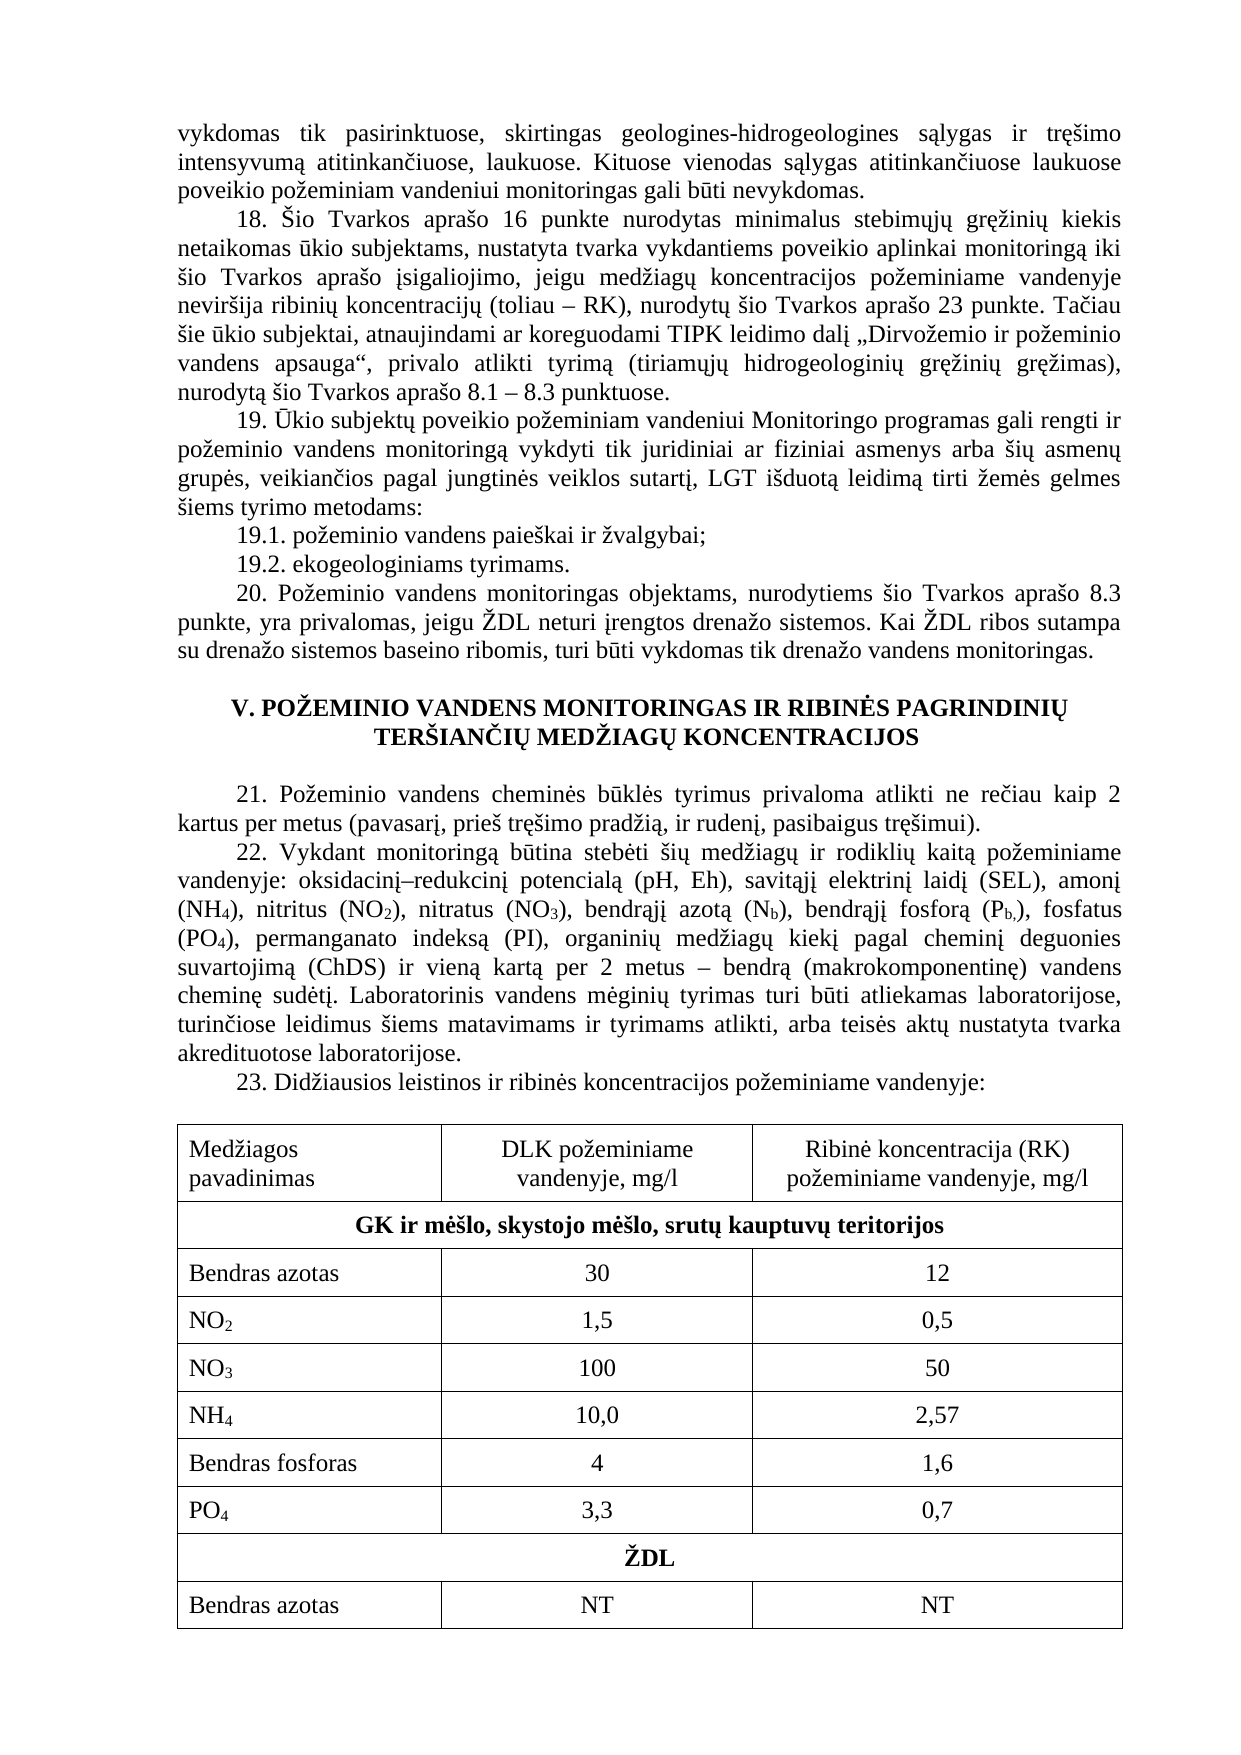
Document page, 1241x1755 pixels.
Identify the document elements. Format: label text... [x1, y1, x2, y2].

table_cell ŽDL [178, 1534, 1122, 1581]
table_cell 3,3 [442, 1487, 752, 1533]
text 18. Šio Tvarkos aprašo 16 punkte nurodytas minimalus stebimųjų gręžinių kiekis netaikomas ūkio subjektams, nustatyta tvarka vykdantiems poveikio aplinkai monitoringą iki šio Tvarkos aprašo įsigaliojimo, jeigu medžiagų koncentracijos požeminiame vandenyje neviršija ribinių koncentracijų (toliau – RK), nurodytų šio Tvarkos aprašo 23 punkte. Tačiau šie ūkio subjektai, atnaujindami ar koreguodami TIPK leidimo dalį „Dirvožemio ir požeminio vandens apsauga“, privalo atlikti tyrimą (tiriamųjų hidrogeologinių gręžinių gręžimas), nurodytą šio Tvarkos aprašo 8.1 – 8.3 punktuose. [177, 204, 1122, 406]
table_cell 50 [753, 1344, 1122, 1391]
table_cell Bendras azotas [178, 1582, 441, 1628]
text 21. Požeminio vandens cheminės būklės tyrimus privaloma atlikti ne rečiau kaip 2 kartus per metus (pavasarį, prieš tręšimo pradžią, ir rudenį, pasibaigus tręšimui). [177, 779, 1122, 837]
table_cell 12 [753, 1249, 1122, 1296]
table_cell NO3 [178, 1344, 441, 1391]
table_cell 0,5 [753, 1297, 1122, 1343]
table_cell 100 [442, 1344, 752, 1391]
text vykdomas tik pasirinktuose, skirtingas geologines-hidrogeologines sąlygas ir tręšimo intensyvumą atitinkančiuose, laukuose. Kituose vienodas sąlygas atitinkančiuose laukuose poveikio požeminiam vandeniui monitoringas gali būti nevykdomas. [177, 118, 1122, 204]
table_cell 30 [442, 1249, 752, 1296]
text 19.2. ekogeologiniams tyrimams. [177, 549, 1122, 578]
table_cell Bendras fosforas [178, 1439, 441, 1486]
table_cell NH4 [178, 1392, 441, 1438]
text 19. Ūkio subjektų poveikio požeminiam vandeniui Monitoringo programas gali rengti ir požeminio vandens monitoringą vykdyti tik juridiniai ar fiziniai asmenys arba šių asmenų grupės, veikiančios pagal jungtinės veiklos sutartį, LGT išduotą leidimą tirti žemės gelmes šiems tyrimo metodams: [177, 406, 1122, 521]
table_cell 4 [442, 1439, 752, 1486]
text 19.1. požeminio vandens paieškai ir žvalgybai; [177, 521, 1122, 549]
text 23. Didžiausios leistinos ir ribinės koncentracijos požeminiame vandenyje: [177, 1067, 1122, 1096]
table_cell 10,0 [442, 1392, 752, 1438]
table_cell 1,6 [753, 1439, 1122, 1486]
table_cell PO4 [178, 1487, 441, 1533]
table_header Medžiagos pavadinimas [178, 1125, 441, 1201]
table_cell 0,7 [753, 1487, 1122, 1533]
table_cell GK ir mėšlo, skystojo mėšlo, srutų kauptuvų teritorijos [178, 1202, 1122, 1248]
table_cell 1,5 [442, 1297, 752, 1343]
text V. POŽEMINIO VANDENS MONITORINGAS IR ribinės pagrindinių teršiančių medžiagų KONCENTRACIJOS [177, 693, 1122, 751]
text 22. Vykdant monitoringą būtina stebėti šių medžiagų ir rodiklių kaitą požeminiame vandenyje: oksidacinį–redukcinį potencialą (pH, Eh), savitąjį elektrinį laidį (SEL), amonį (NH4), nitritus (NO2), nitratus (NO3), bendrąjį azotą (Nb), bendrąjį fosforą (Pb,), fosfatus (PO4), permanganato indeksą (PI), organinių medžiagų kiekį pagal cheminį deguonies suvartojimą (ChDS) ir vieną kartą per 2 metus – bendrą (makrokomponentinę) vandens cheminę sudėtį. Laboratorinis vandens mėginių tyrimas turi būti atliekamas laboratorijose, turinčiose leidimus šiems matavimams ir tyrimams atlikti, arba teisės aktų nustatyta tvarka akredituotose laboratorijose. [177, 837, 1122, 1067]
table_header Ribinė koncentracija (RK) požeminiame vandenyje, mg/l [753, 1125, 1122, 1201]
text 20. Požeminio vandens monitoringas objektams, nurodytiems šio Tvarkos aprašo 8.3 punkte, yra privalomas, jeigu ŽDL neturi įrengtos drenažo sistemos. Kai ŽDL ribos sutampa su drenažo sistemos baseino ribomis, turi būti vykdomas tik drenažo vandens monitoringas. [177, 578, 1122, 664]
table_header DLK požeminiame vandenyje, mg/l [442, 1125, 752, 1201]
table_cell NT [753, 1582, 1122, 1628]
table_cell Bendras azotas [178, 1249, 441, 1296]
table_cell NT [442, 1582, 752, 1628]
table_cell 2,57 [753, 1392, 1122, 1438]
table_cell NO2 [178, 1297, 441, 1343]
